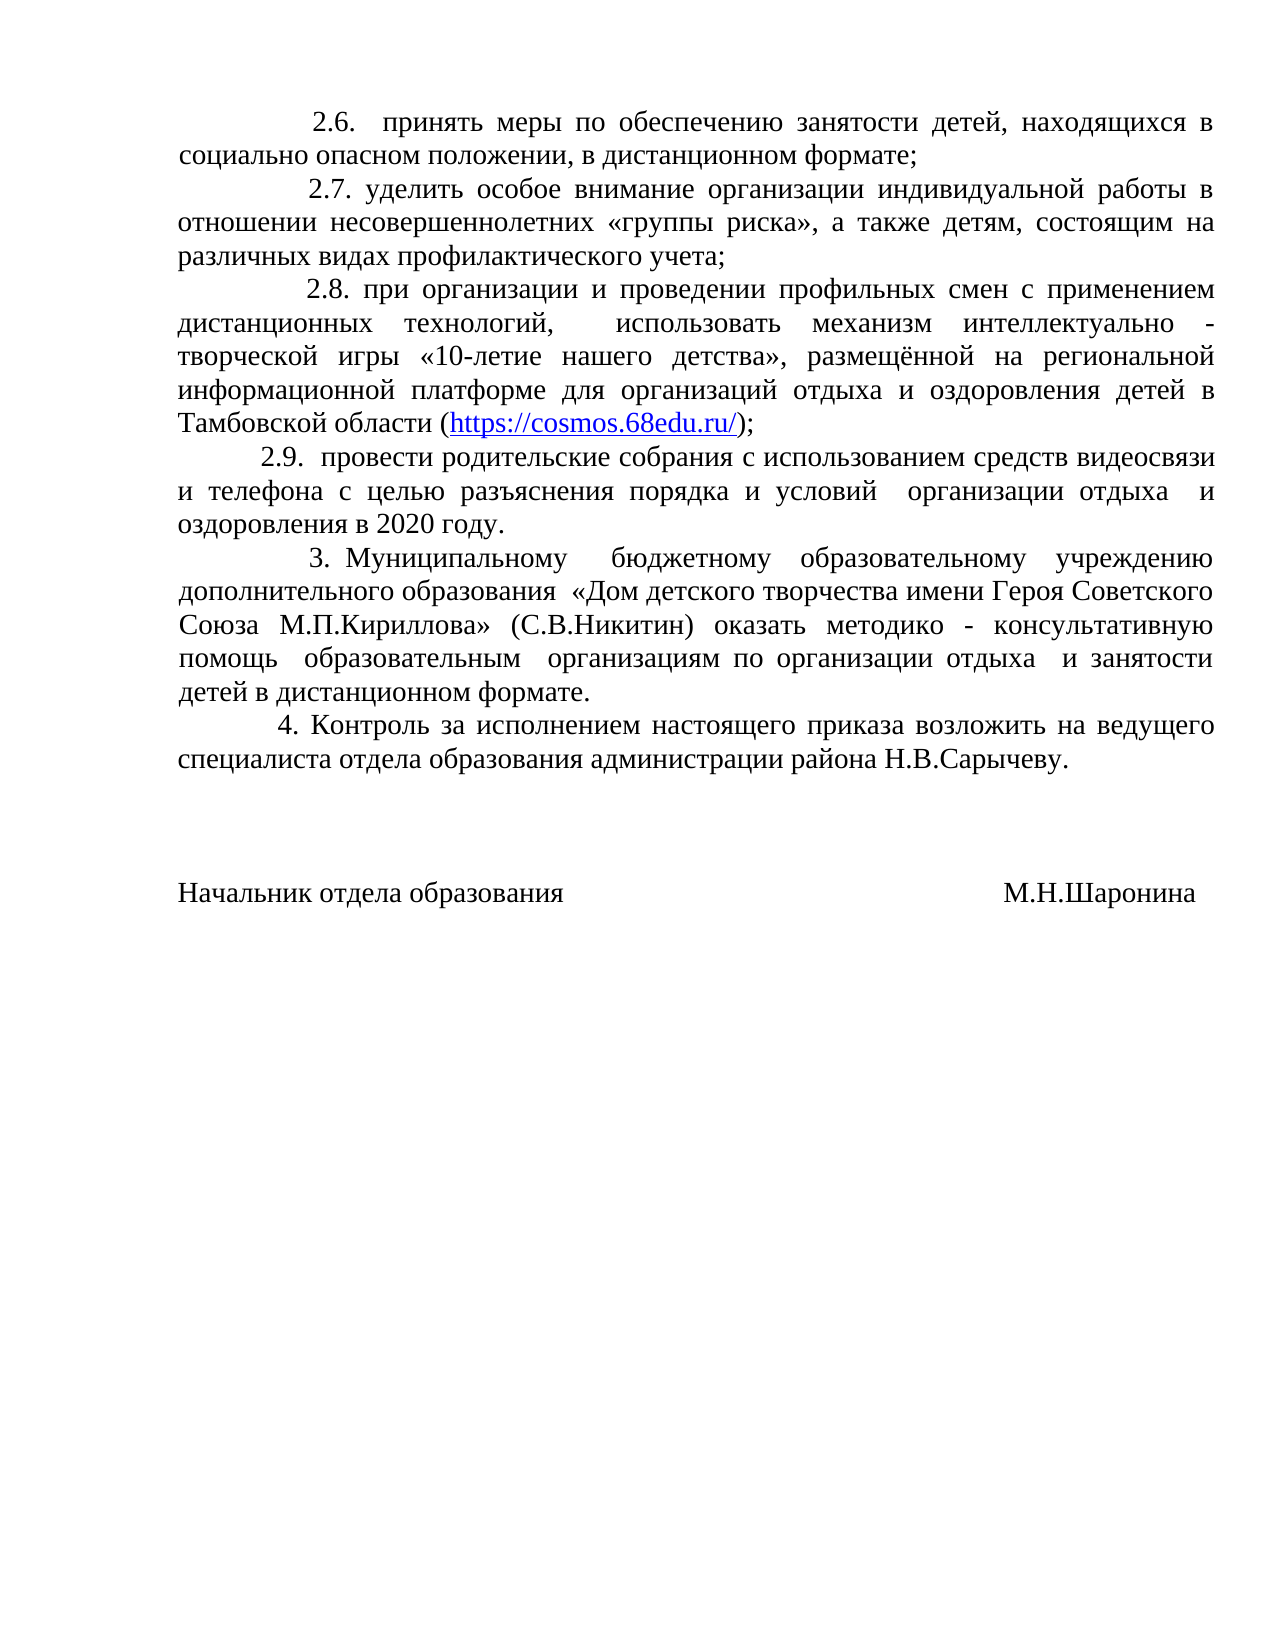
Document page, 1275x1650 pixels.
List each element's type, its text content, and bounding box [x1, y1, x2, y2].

text 2.7. уделить особое внимание организации индивидуальной работы в отношении несовершеннолетних «группы риска», а также детям, состоящим на различных видах профилактического учета; [177, 171, 1216, 271]
text 4. Контроль за исполнением настоящего приказа возложить на ведущего специалиста отдела образования администрации района Н.В.Сарычеву. [177, 707, 1216, 774]
text 2.9. провести родительские собрания с использованием средств видеосвязи и телефона с целью разъяснения порядка и условий организации отдыха и оздоровления в 2020 году. [177, 439, 1216, 540]
text Начальник отдела образования М.Н.Шаронина [177, 875, 1216, 909]
text 2.8. при организации и проведении профильных смен с применением дистанционных технологий, использовать механизм интеллектуально - творческой игры «10-летие нашего детства», размещённой на региональной информационной платформе для организаций отдыха и оздоровления детей в Тамбовской области (https://cosmos.68edu.ru/); [177, 271, 1216, 439]
text 3. Муниципальному бюджетному образовательному учреждению дополнительного образования «Дом детского творчества имени Героя Советского Союза М.П.Кириллова» (С.В.Никитин) оказать методико - консультативную помощь образовательным организациям по организации отдыха и занятости детей в дистанционном формате. [179, 540, 1214, 707]
text 2.6. принять меры по обеспечению занятости детей, находящихся в социально опасном положении, в дистанционном формате; [179, 104, 1214, 171]
